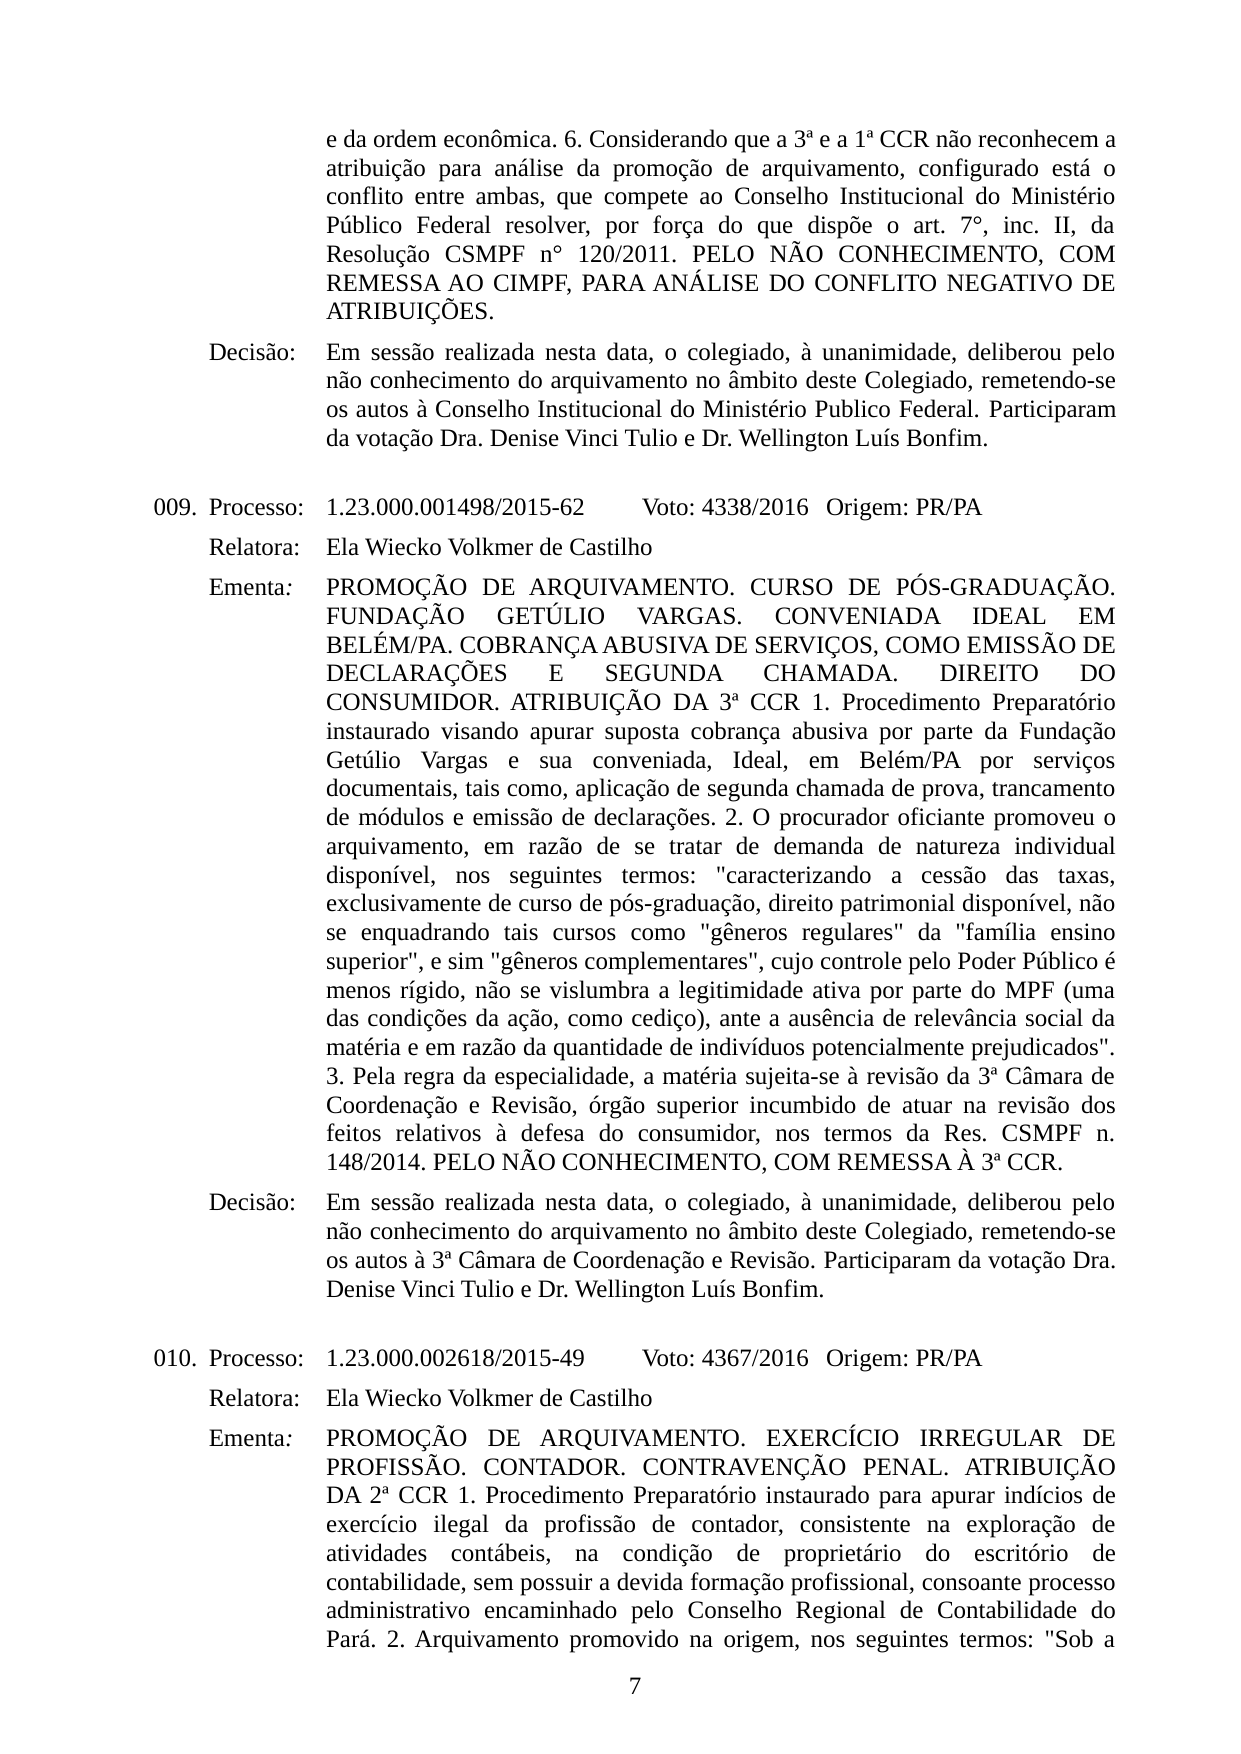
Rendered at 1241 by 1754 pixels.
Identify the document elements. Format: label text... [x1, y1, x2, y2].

table_cell Ela Wiecko Volkmer de Castilho [320, 526, 1122, 566]
table_cell Relatora: [203, 526, 320, 566]
table_cell [148, 1417, 203, 1659]
table_header Voto: 4367/2016 [636, 1337, 820, 1377]
table_cell [148, 1182, 203, 1308]
table_header 010. [148, 1337, 203, 1377]
table_header Processo: [203, 486, 320, 526]
table_cell [148, 526, 203, 566]
table_cell [148, 118, 203, 331]
table_cell Ela Wiecko Volkmer de Castilho [320, 1377, 1122, 1417]
table_cell Em sessão realizada nesta data, o colegiado, à unanimidade, deliberou pelo não conhecimento do arquivamento no âmbito deste Colegiado, remetendo-se os autos à 3ª Câmara de Coordenação e Revisão. Participaram da votação Dra. Denise Vinci Tulio e Dr. Wellington Luís Bonfim. [320, 1182, 1122, 1308]
table_header Origem: PR/PA [820, 486, 1122, 526]
table_cell Em sessão realizada nesta data, o colegiado, à unanimidade, deliberou pelo não conhecimento do arquivamento no âmbito deste Colegiado, remetendo-se os autos à Conselho Institucional do Ministério Publico Federal. Participaram da votação Dra. Denise Vinci Tulio e Dr. Wellington Luís Bonfim. [320, 331, 1122, 457]
table_cell [148, 331, 203, 457]
table_cell Ementa: [203, 566, 320, 1182]
table_header Origem: PR/PA [820, 1337, 1122, 1377]
table_header 009. [148, 486, 203, 526]
table_header 1.23.000.001498/2015-62 [320, 486, 636, 526]
table_header 1.23.000.002618/2015-49 [320, 1337, 636, 1377]
table_cell PROMOÇÃO DE ARQUIVAMENTO. CURSO DE PÓS-GRADUAÇÃO. FUNDAÇÃO GETÚLIO VARGAS. CONVENIADA IDEAL EM BELÉM/PA. COBRANÇA ABUSIVA DE SERVIÇOS, COMO EMISSÃO DE DECLARAÇÕES E SEGUNDA CHAMADA. DIREITO DO CONSUMIDOR. ATRIBUIÇÃO DA 3ª CCR 1. Procedimento Preparatório instaurado visando apurar suposta cobrança abusiva por parte da Fundação Getúlio Vargas e sua conveniada, Ideal, em Belém/PA por serviços documentais, tais como, aplicação de segunda chamada de prova, trancamento de módulos e emissão de declarações. 2. O procurador oficiante promoveu o arquivamento, em razão de se tratar de demanda de natureza individual disponível, nos seguintes termos: "caracterizando a cessão das taxas, exclusivamente de curso de pós-graduação, direito patrimonial disponível, não se enquadrando tais cursos como "gêneros regulares" da "família ensino superior", e sim "gêneros complementares", cujo controle pelo Poder Público é menos rígido, não se vislumbra a legitimidade ativa por parte do MPF (uma das condições da ação, como cediço), ante a ausência de relevância social da matéria e em razão da quantidade de indivíduos potencialmente prejudicados". 3. Pela regra da especialidade, a matéria sujeita-se à revisão da 3ª Câmara de Coordenação e Revisão, órgão superior incumbido de atuar na revisão dos feitos relativos à defesa do consumidor, nos termos da Res. CSMPF n. 148/2014. PELO NÃO CONHECIMENTO, COM REMESSA À 3ª CCR. [320, 566, 1122, 1182]
table_header Voto: 4338/2016 [636, 486, 820, 526]
table_cell Relatora: [203, 1377, 320, 1417]
table_cell Decisão: [203, 1182, 320, 1308]
table_cell Decisão: [203, 331, 320, 457]
table_cell [148, 566, 203, 1182]
table_cell Ementa: [203, 1417, 320, 1659]
table_cell PROMOÇÃO DE ARQUIVAMENTO. EXERCÍCIO IRREGULAR DE PROFISSÃO. CONTADOR. CONTRAVENÇÃO PENAL. ATRIBUIÇÃO DA 2ª CCR 1. Procedimento Preparatório instaurado para apurar indícios de exercício ilegal da profissão de contador, consistente na exploração de atividades contábeis, na condição de proprietário do escritório de contabilidade, sem possuir a devida formação profissional, consoante processo administrativo encaminhado pelo Conselho Regional de Contabilidade do Pará. 2. Arquivamento promovido na origem, nos seguintes termos: "Sob a [320, 1417, 1122, 1659]
table_cell [203, 118, 320, 331]
table_cell e da ordem econômica. 6. Considerando que a 3ª e a 1ª CCR não reconhecem a atribuição para análise da promoção de arquivamento, configurado está o conflito entre ambas, que compete ao Conselho Institucional do Ministério Público Federal resolver, por força do que dispõe o art. 7°, inc. II, da Resolução CSMPF n° 120/2011. PELO NÃO CONHECIMENTO, COM REMESSA AO CIMPF, PARA ANÁLISE DO CONFLITO NEGATIVO DE ATRIBUIÇÕES. [320, 118, 1122, 331]
table_header Processo: [203, 1337, 320, 1377]
table_cell [148, 1377, 203, 1417]
